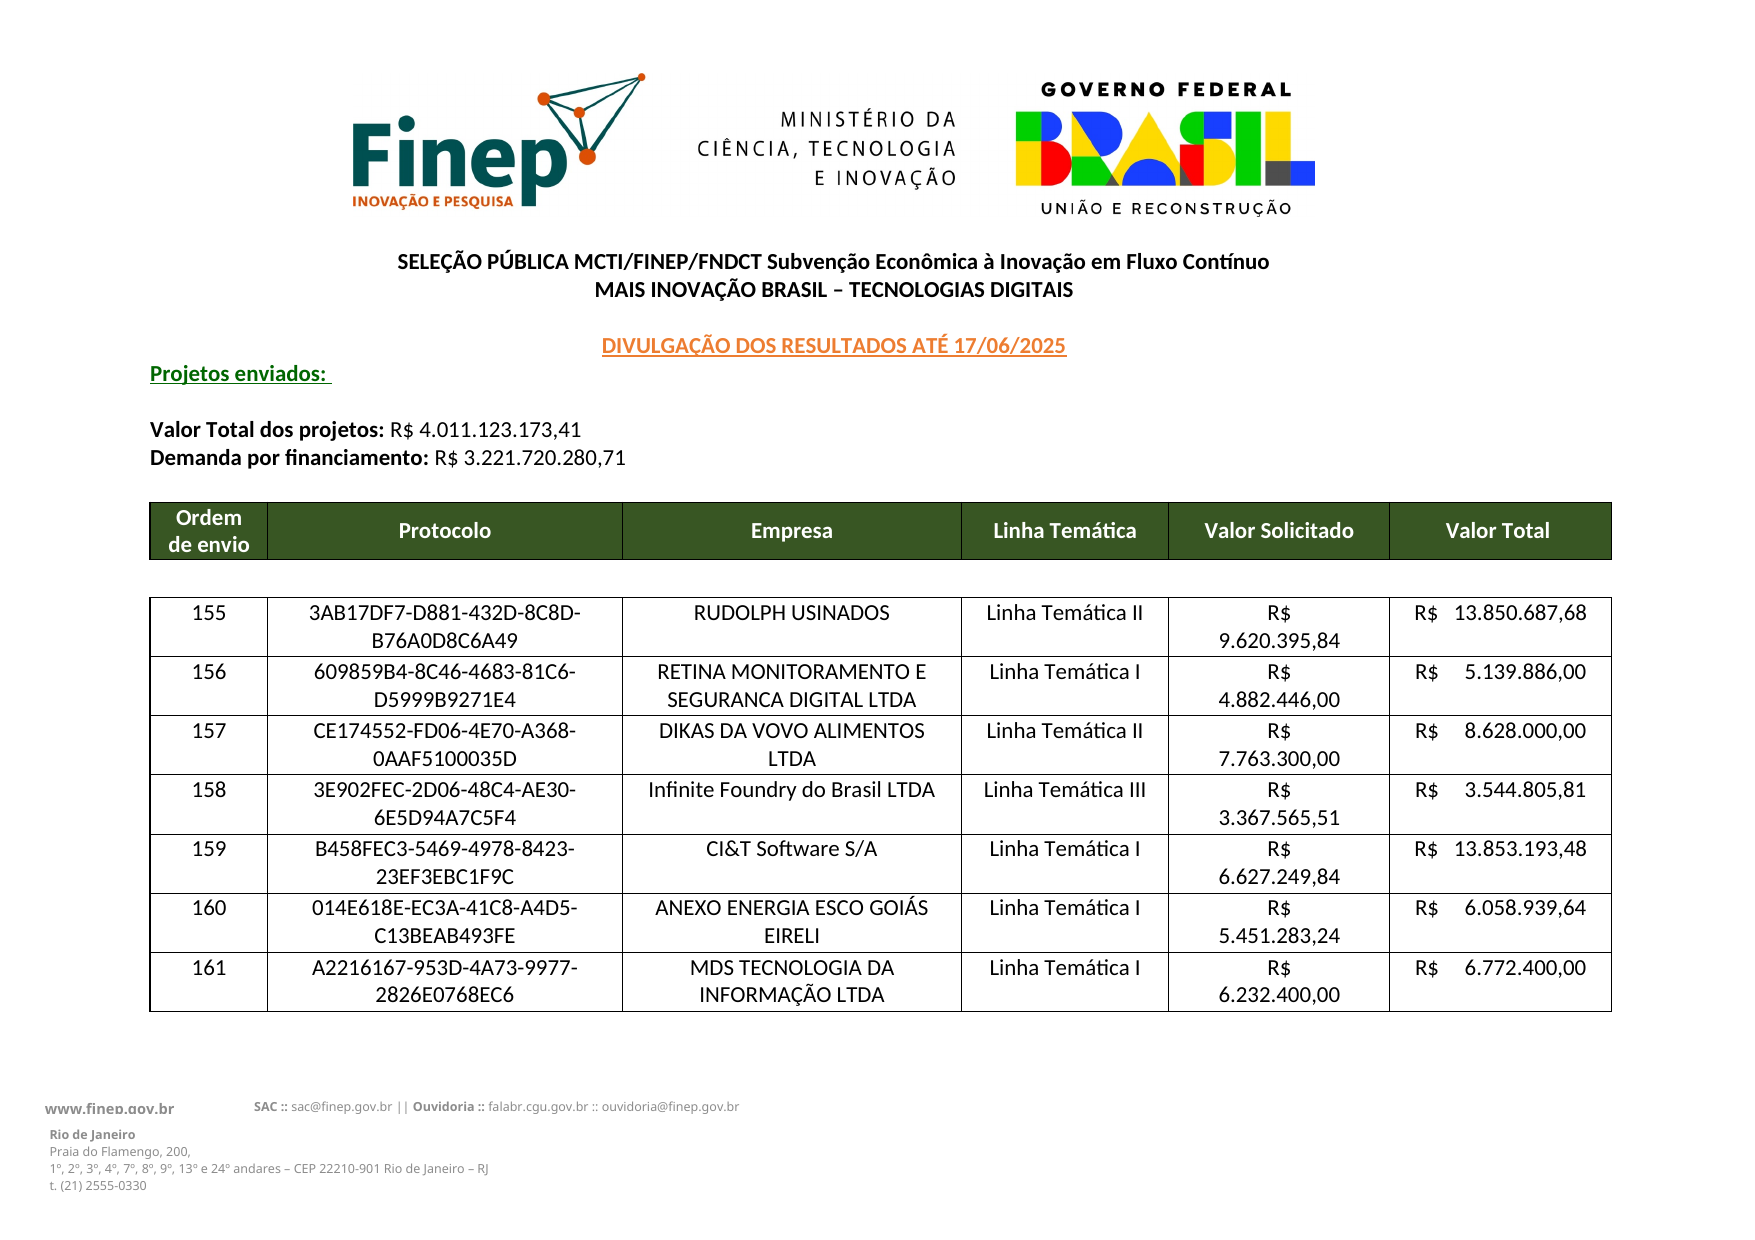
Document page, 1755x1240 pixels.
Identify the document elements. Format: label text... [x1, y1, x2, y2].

table_cell R$ 13.850.687,68 [1390, 598, 1611, 656]
table_cell Linha Temática I [962, 835, 1168, 892]
table_cell A2216167-953D-4A73-9977-2826E0768EC6 [268, 953, 622, 1011]
table_cell 156 [151, 657, 267, 715]
table_cell 609859B4-8C46-4683-81C6-D5999B9271E4 [268, 657, 622, 715]
table_cell R$ 8.628.000,00 [1390, 716, 1611, 774]
table_cell R$ 5.139.886,00 [1390, 657, 1611, 715]
table_cell 014E618E-EC3A-41C8-A4D5-C13BEAB493FE [268, 894, 622, 952]
table_cell B458FEC3-5469-4978-8423-23EF3EBC1F9C [268, 835, 622, 892]
table_cell Linha Temática II [962, 598, 1168, 656]
table_cell 161 [151, 953, 267, 1011]
table_cell R$ 13.853.193,48 [1390, 835, 1611, 892]
table_cell R$ 7.763.300,00 [1169, 716, 1389, 774]
table_cell RETINA MONITORAMENTO E SEGURANCA DIGITAL LTDA [623, 657, 961, 715]
table_cell CE174552-FD06-4E70-A368-0AAF5100035D [268, 716, 622, 774]
table_cell Linha Temática I [962, 953, 1168, 1011]
table_cell Linha Temática III [962, 775, 1168, 833]
table_cell R$ 6.232.400,00 [1169, 953, 1389, 1011]
table_cell 160 [151, 894, 267, 952]
table_cell Linha Temática II [962, 716, 1168, 774]
table_cell 159 [151, 835, 267, 892]
table_cell R$ 5.451.283,24 [1169, 894, 1389, 952]
table_cell RUDOLPH USINADOS [623, 598, 961, 656]
table_cell Infinite Foundry do Brasil LTDA [623, 775, 961, 833]
table_cell 3E902FEC-2D06-48C4-AE30-6E5D94A7C5F4 [268, 775, 622, 833]
table_cell R$ 6.627.249,84 [1169, 835, 1389, 892]
table_cell Linha Temática I [962, 894, 1168, 952]
table_cell R$ 4.882.446,00 [1169, 657, 1389, 715]
table_cell 158 [151, 775, 267, 833]
table_cell 157 [151, 716, 267, 774]
table_cell 3AB17DF7-D881-432D-8C8D-B76A0D8C6A49 [268, 598, 622, 656]
table_cell DIKAS DA VOVO ALIMENTOS LTDA [623, 716, 961, 774]
table_cell MDS TECNOLOGIA DA INFORMAÇÃO LTDA [623, 953, 961, 1011]
table_cell ANEXO ENERGIA ESCO GOIÁS EIRELI [623, 894, 961, 952]
table_cell 155 [151, 598, 267, 656]
table_cell CI&T Software S/A [623, 835, 961, 892]
table_cell R$ 6.772.400,00 [1390, 953, 1611, 1011]
table_cell R$ 3.544.805,81 [1390, 775, 1611, 833]
table_cell R$ 9.620.395,84 [1169, 598, 1389, 656]
table_cell Linha Temática I [962, 657, 1168, 715]
table_cell R$ 3.367.565,51 [1169, 775, 1389, 833]
table_cell R$ 6.058.939,64 [1390, 894, 1611, 952]
